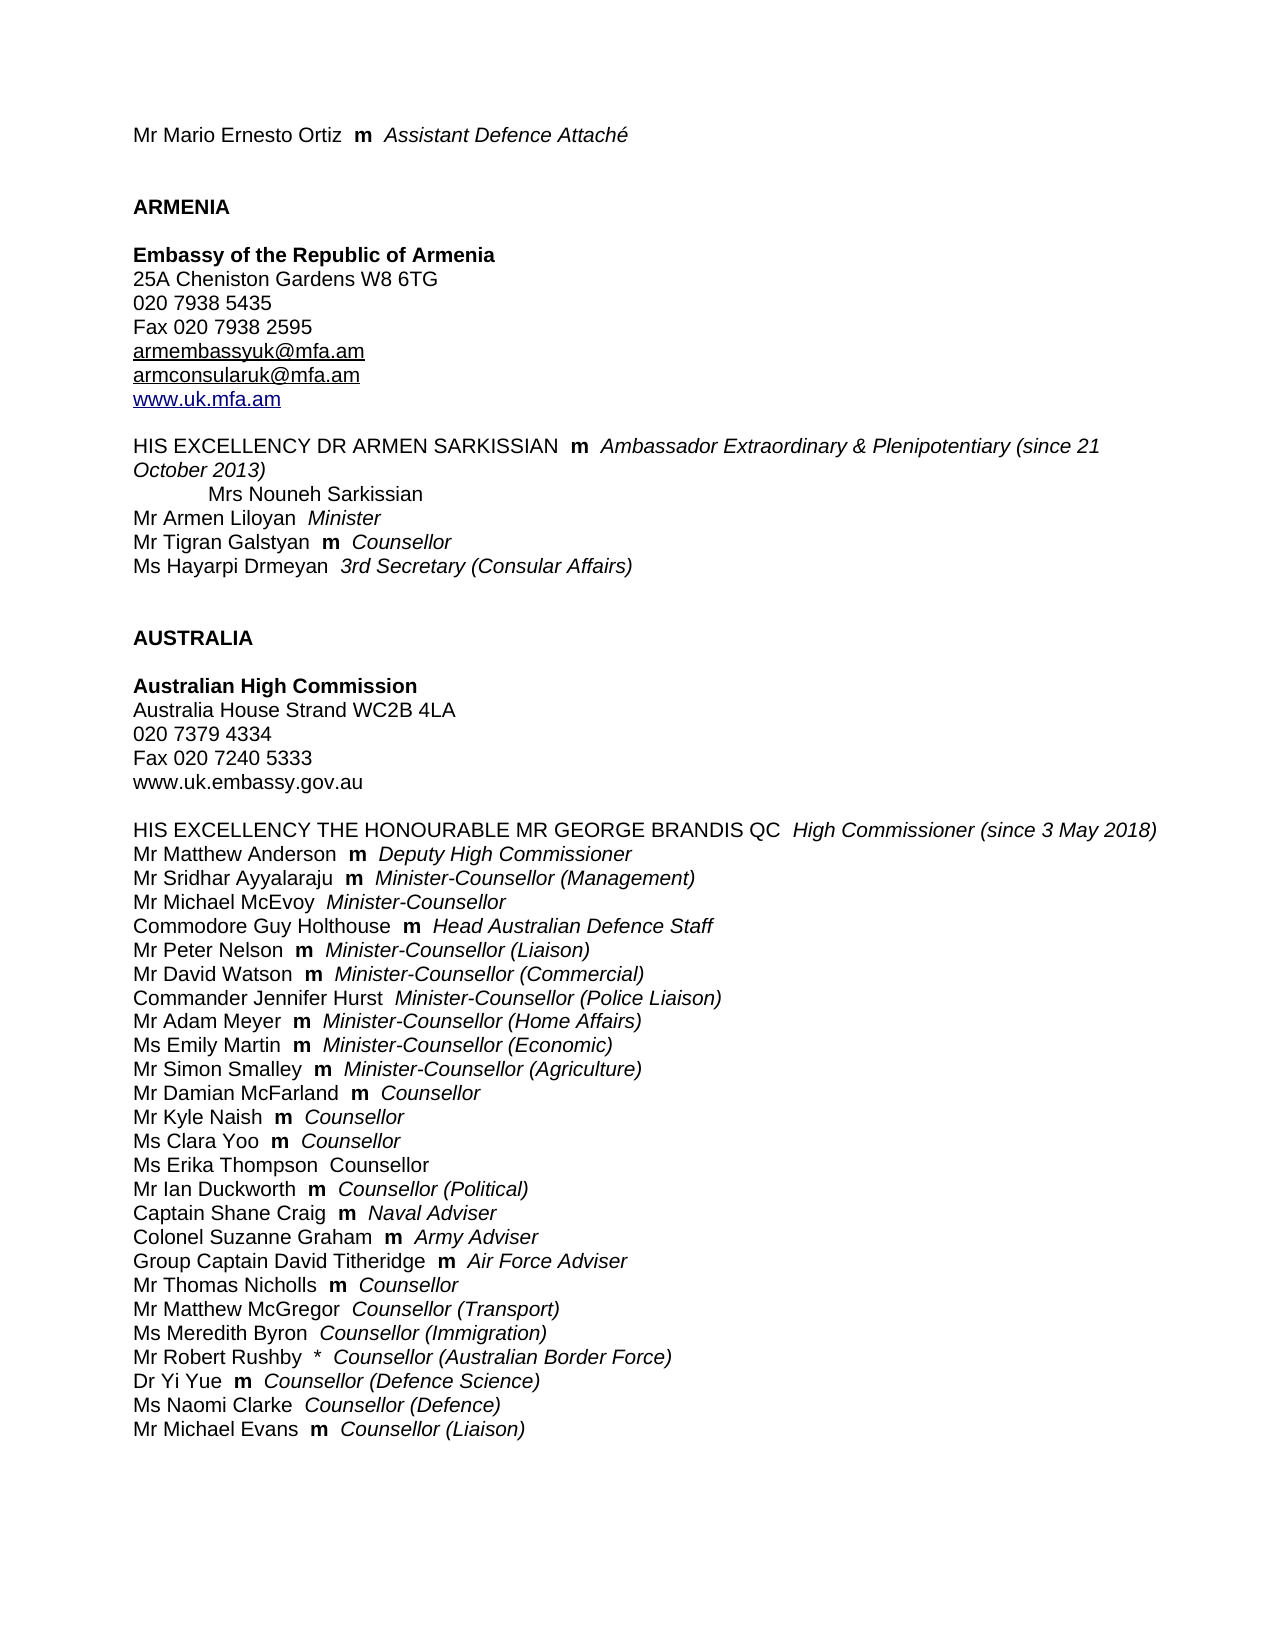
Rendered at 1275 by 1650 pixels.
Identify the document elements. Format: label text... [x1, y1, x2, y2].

text Australian High Commission [133, 674, 1181, 698]
text Ms Hayarpi Drmeyan 3rd Secretary (Consular Affairs) [133, 554, 1181, 578]
text Captain Shane Craig m Naval Adviser [133, 1201, 1181, 1225]
text Fax 020 7240 5333 [133, 746, 1181, 770]
text Group Captain David Titheridge m Air Force Adviser [133, 1249, 1181, 1273]
text Mr Damian McFarland m Counsellor [133, 1081, 1181, 1105]
text Mr Matthew McGregor Counsellor (Transport) [133, 1297, 1181, 1321]
text Mr Michael Evans m Counsellor (Liaison) [133, 1417, 1181, 1441]
text Mr Michael McEvoy Minister-Counsellor [133, 889, 1181, 913]
text Mr Matthew Anderson m Deputy High Commissioner [133, 842, 1181, 866]
text Ms Clara Yoo m Counsellor [133, 1129, 1181, 1153]
text Mr Tigran Galstyan m Counsellor [133, 530, 1181, 554]
text Colonel Suzanne Graham m Army Adviser [133, 1225, 1181, 1249]
text Dr Yi Yue m Counsellor (Defence Science) [133, 1369, 1181, 1393]
text HIS EXCELLENCY DR ARMEN SARKISSIAN m Ambassador Extraordinary & Plenipotentiary (since 21 October 2013) [133, 434, 1181, 482]
text 020 7379 4334 [133, 722, 1181, 746]
text Mr Ian Duckworth m Counsellor (Political) [133, 1177, 1181, 1201]
text Ms Erika Thompson Counsellor [133, 1153, 1181, 1177]
text Mr Sridhar Ayyalaraju m Minister-Counsellor (Management) [133, 866, 1181, 889]
text Mr Mario Ernesto Ortiz m Assistant Defence Attaché [133, 123, 1181, 147]
text Mr Simon Smalley m Minister-Counsellor (Agriculture) [133, 1057, 1181, 1081]
text HIS EXCELLENCY THE HONOURABLE MR GEORGE BRANDIS QC High Commissioner (since 3 May 2018) [133, 818, 1181, 842]
text Mr David Watson m Minister-Counsellor (Commercial) [133, 961, 1181, 985]
text Mr Adam Meyer m Minister-Counsellor (Home Affairs) [133, 1009, 1181, 1033]
text Embassy of the Republic of Armenia [133, 243, 1181, 267]
text www.uk.mfa.am [133, 386, 1181, 410]
text Mr Thomas Nicholls m Counsellor [133, 1273, 1181, 1297]
text Commander Jennifer Hurst Minister-Counsellor (Police Liaison) [133, 985, 1181, 1009]
text Australia House Strand WC2B 4LA [133, 698, 1181, 722]
text Ms Emily Martin m Minister-Counsellor (Economic) [133, 1033, 1181, 1057]
text Mr Robert Rushby * Counsellor (Australian Border Force) [133, 1345, 1181, 1369]
text Mr Peter Nelson m Minister-Counsellor (Liaison) [133, 937, 1181, 961]
text Ms Meredith Byron Counsellor (Immigration) [133, 1321, 1181, 1345]
text Ms Naomi Clarke Counsellor (Defence) [133, 1393, 1181, 1417]
text Fax 020 7938 2595 [133, 314, 1181, 338]
text 020 7938 5435 [133, 291, 1181, 314]
text Commodore Guy Holthouse m Head Australian Defence Staff [133, 913, 1181, 937]
text Mrs Nouneh Sarkissian [133, 482, 1181, 506]
text armconsularuk@mfa.am [133, 362, 1181, 386]
text www.uk.embassy.gov.au [133, 770, 1181, 794]
text armembassyuk@mfa.am [133, 338, 1181, 362]
text AUSTRALIA [133, 626, 1181, 650]
text Mr Armen Liloyan Minister [133, 506, 1181, 530]
text ARMENIA [133, 195, 1181, 219]
text 25A Cheniston Gardens W8 6TG [133, 267, 1181, 291]
text Mr Kyle Naish m Counsellor [133, 1105, 1181, 1129]
